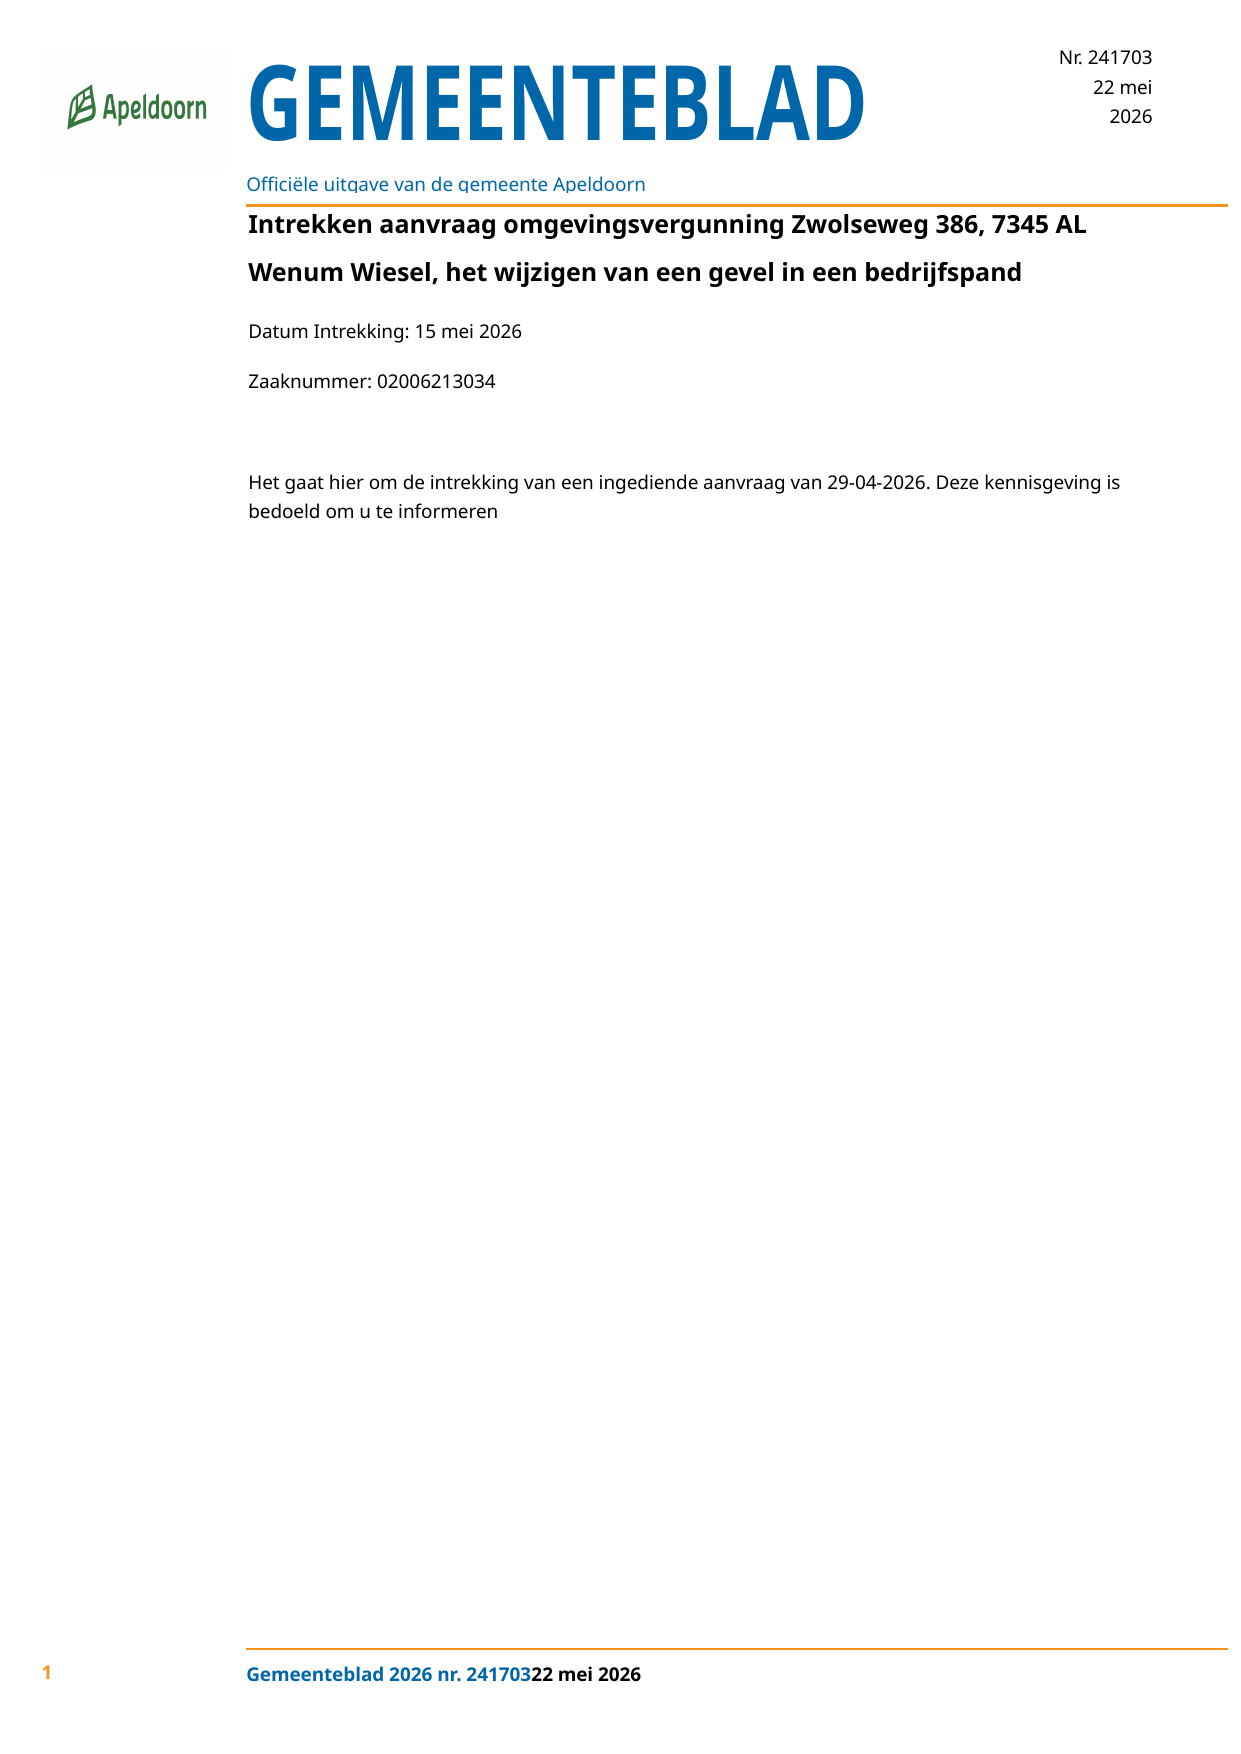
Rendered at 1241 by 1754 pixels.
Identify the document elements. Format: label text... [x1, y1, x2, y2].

text Intrekken aanvraag omgevingsvergunning Zwolseweg 386, 7345 AL Wenum Wiesel, het wijzigen van een gevel in een bedrijfspand [248, 207, 1152, 288]
text Datum Intrekking: 15 mei 2026 [248, 318, 1152, 344]
text Het gaat hier om de intrekking van een ingediende aanvraag van 29-04-2026. Deze kennisgeving is bedoeld om u te informeren [248, 469, 1152, 524]
picture [41, 47, 231, 172]
text Zaaknummer: 02006213034 [248, 368, 1152, 394]
